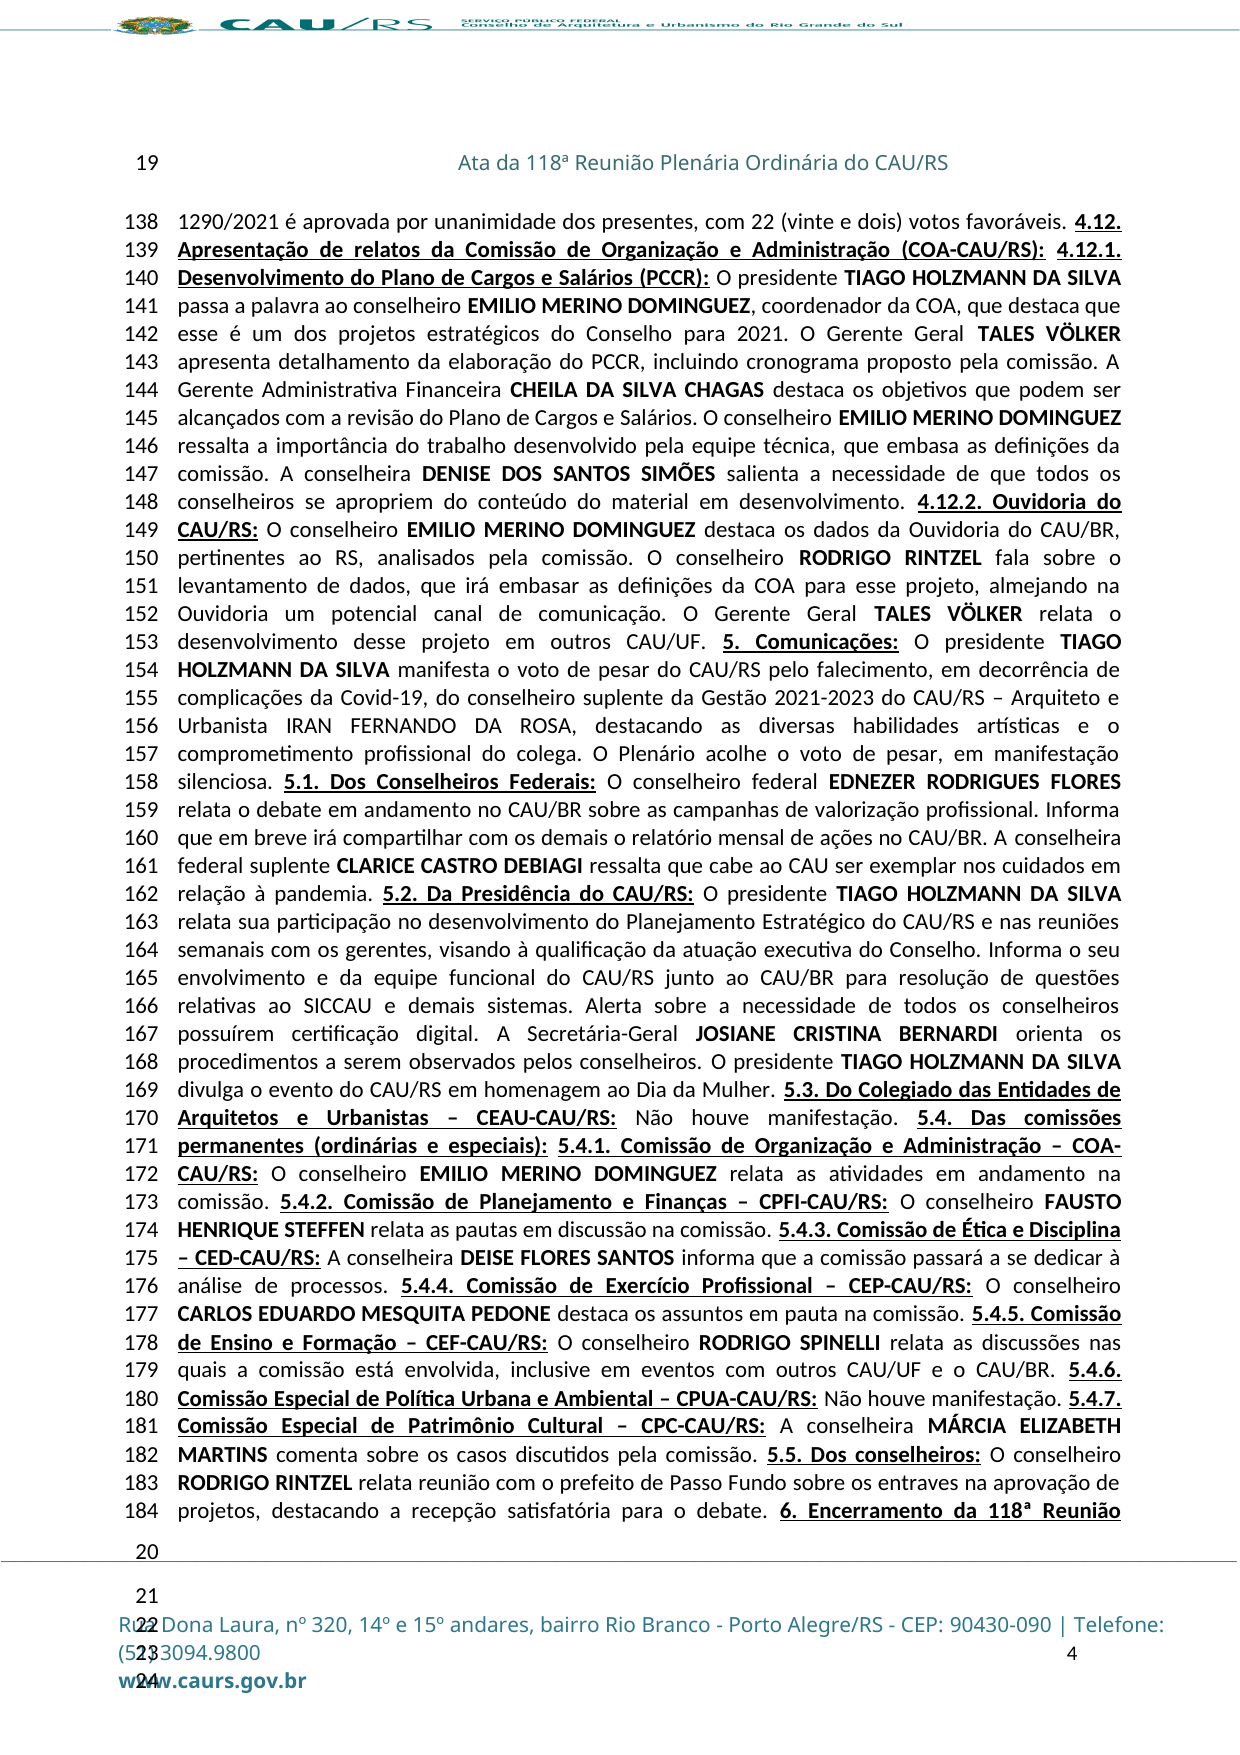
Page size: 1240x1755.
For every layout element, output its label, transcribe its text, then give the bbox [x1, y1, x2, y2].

list 1290/2021 é aprovada por unanimidade dos presentes, com 22 (vinte e dois) votos favoráveis. 4.12. Apresentação de relatos da Comissão de Organização e Administração (COA-CAU/RS): 4.12.1. Desenvolvimento do Plano de Cargos e Salários (PCCR): O presidente TIAGO HOLZMANN DA SILVA passa a palavra ao conselheiro EMILIO MERINO DOMINGUEZ, coordenador da COA, que destaca que esse é um dos projetos estratégicos do Conselho para 2021. O Gerente Geral TALES VÖLKER apresenta detalhamento da elaboração do PCCR, incluindo cronograma proposto pela comissão. A Gerente Administrativa Financeira CHEILA DA SILVA CHAGAS destaca os objetivos que podem ser alcançados com a revisão do Plano de Cargos e Salários. O conselheiro EMILIO MERINO DOMINGUEZ ressalta a importância do trabalho desenvolvido pela equipe técnica, que embasa as definições da comissão. A conselheira DENISE DOS SANTOS SIMÕES salienta a necessidade de que todos os conselheiros se apropriem do conteúdo do material em desenvolvimento. 4.12.2. Ouvidoria do CAU/RS: O conselheiro EMILIO MERINO DOMINGUEZ destaca os dados da Ouvidoria do CAU/BR, pertinentes ao RS, analisados pela comissão. O conselheiro RODRIGO RINTZEL fala sobre o levantamento de dados, que irá embasar as definições da COA para esse projeto, almejando na Ouvidoria um potencial canal de comunicação. O Gerente Geral TALES VÖLKER relata o desenvolvimento desse projeto em outros CAU/UF. 5. Comunicações: O presidente TIAGO HOLZMANN DA SILVA manifesta o voto de pesar do CAU/RS pelo falecimento, em decorrência de complicações da Covid-19, do conselheiro suplente da Gestão 2021-2023 do CAU/RS – Arquiteto e Urbanista IRAN FERNANDO DA ROSA, destacando as diversas habilidades artísticas e o comprometimento profissional do colega. O Plenário acolhe o voto de pesar, em manifestação silenciosa. 5.1. Dos Conselheiros Federais: O conselheiro federal EDNEZER RODRIGUES FLORES relata o debate em andamento no CAU/BR sobre as campanhas de valorização profissional. Informa que em breve irá compartilhar com os demais o relatório mensal de ações no CAU/BR. A conselheira federal suplente CLARICE CASTRO DEBIAGI ressalta que cabe ao CAU ser exemplar nos cuidados em relação à pandemia. 5.2. Da Presidência do CAU/RS: O presidente TIAGO HOLZMANN DA SILVA relata sua participação no desenvolvimento do Planejamento Estratégico do CAU/RS e nas reuniões semanais com os gerentes, visando à qualificação da atuação executiva do Conselho. Informa o seu envolvimento e da equipe funcional do CAU/RS junto ao CAU/BR para resolução de questões relativas ao SICCAU e demais sistemas. Alerta sobre a necessidade de todos os conselheiros possuírem certificação digital. A Secretária-Geral JOSIANE CRISTINA BERNARDI orienta os procedimentos a serem observados pelos conselheiros. O presidente TIAGO HOLZMANN DA SILVA divulga o evento do CAU/RS em homenagem ao Dia da Mulher. 5.3. Do Colegiado das Entidades de Arquitetos e Urbanistas – CEAU-CAU/RS: Não houve manifestação. 5.4. Das comissões permanentes (ordinárias e especiais): 5.4.1. Comissão de Organização e Administração – COA-CAU/RS: O conselheiro EMILIO MERINO DOMINGUEZ relata as atividades em andamento na comissão. 5.4.2. Comissão de Planejamento e Finanças – CPFI-CAU/RS: O conselheiro FAUSTO HENRIQUE STEFFEN relata as pautas em discussão na comissão. 5.4.3. Comissão de Ética e Disciplina – CED-CAU/RS: A conselheira DEISE FLORES SANTOS informa que a comissão passará a se dedicar à análise de processos. 5.4.4. Comissão de Exercício Profissional – CEP-CAU/RS: O conselheiro CARLOS EDUARDO MESQUITA PEDONE destaca os assuntos em pauta na comissão. 5.4.5. Comissão de Ensino e Formação – CEF-CAU/RS: O conselheiro RODRIGO SPINELLI relata as discussões nas quais a comissão está envolvida, inclusive em eventos com outros CAU/UF e o CAU/BR. 5.4.6. Comissão Especial de Política Urbana e Ambiental – CPUA-CAU/RS: Não houve manifestação. 5.4.7. Comissão Especial de Patrimônio Cultural – CPC-CAU/RS: A conselheira MÁRCIA ELIZABETH MARTINS comenta sobre os casos discutidos pela comissão. 5.5. Dos conselheiros: O conselheiro RODRIGO RINTZEL relata reunião com o prefeito de Passo Fundo sobre os entraves na aprovação de projetos, destacando a recepção satisfatória para o debate. 6. Encerramento da 118ª Reunião [177, 207, 1121, 1524]
